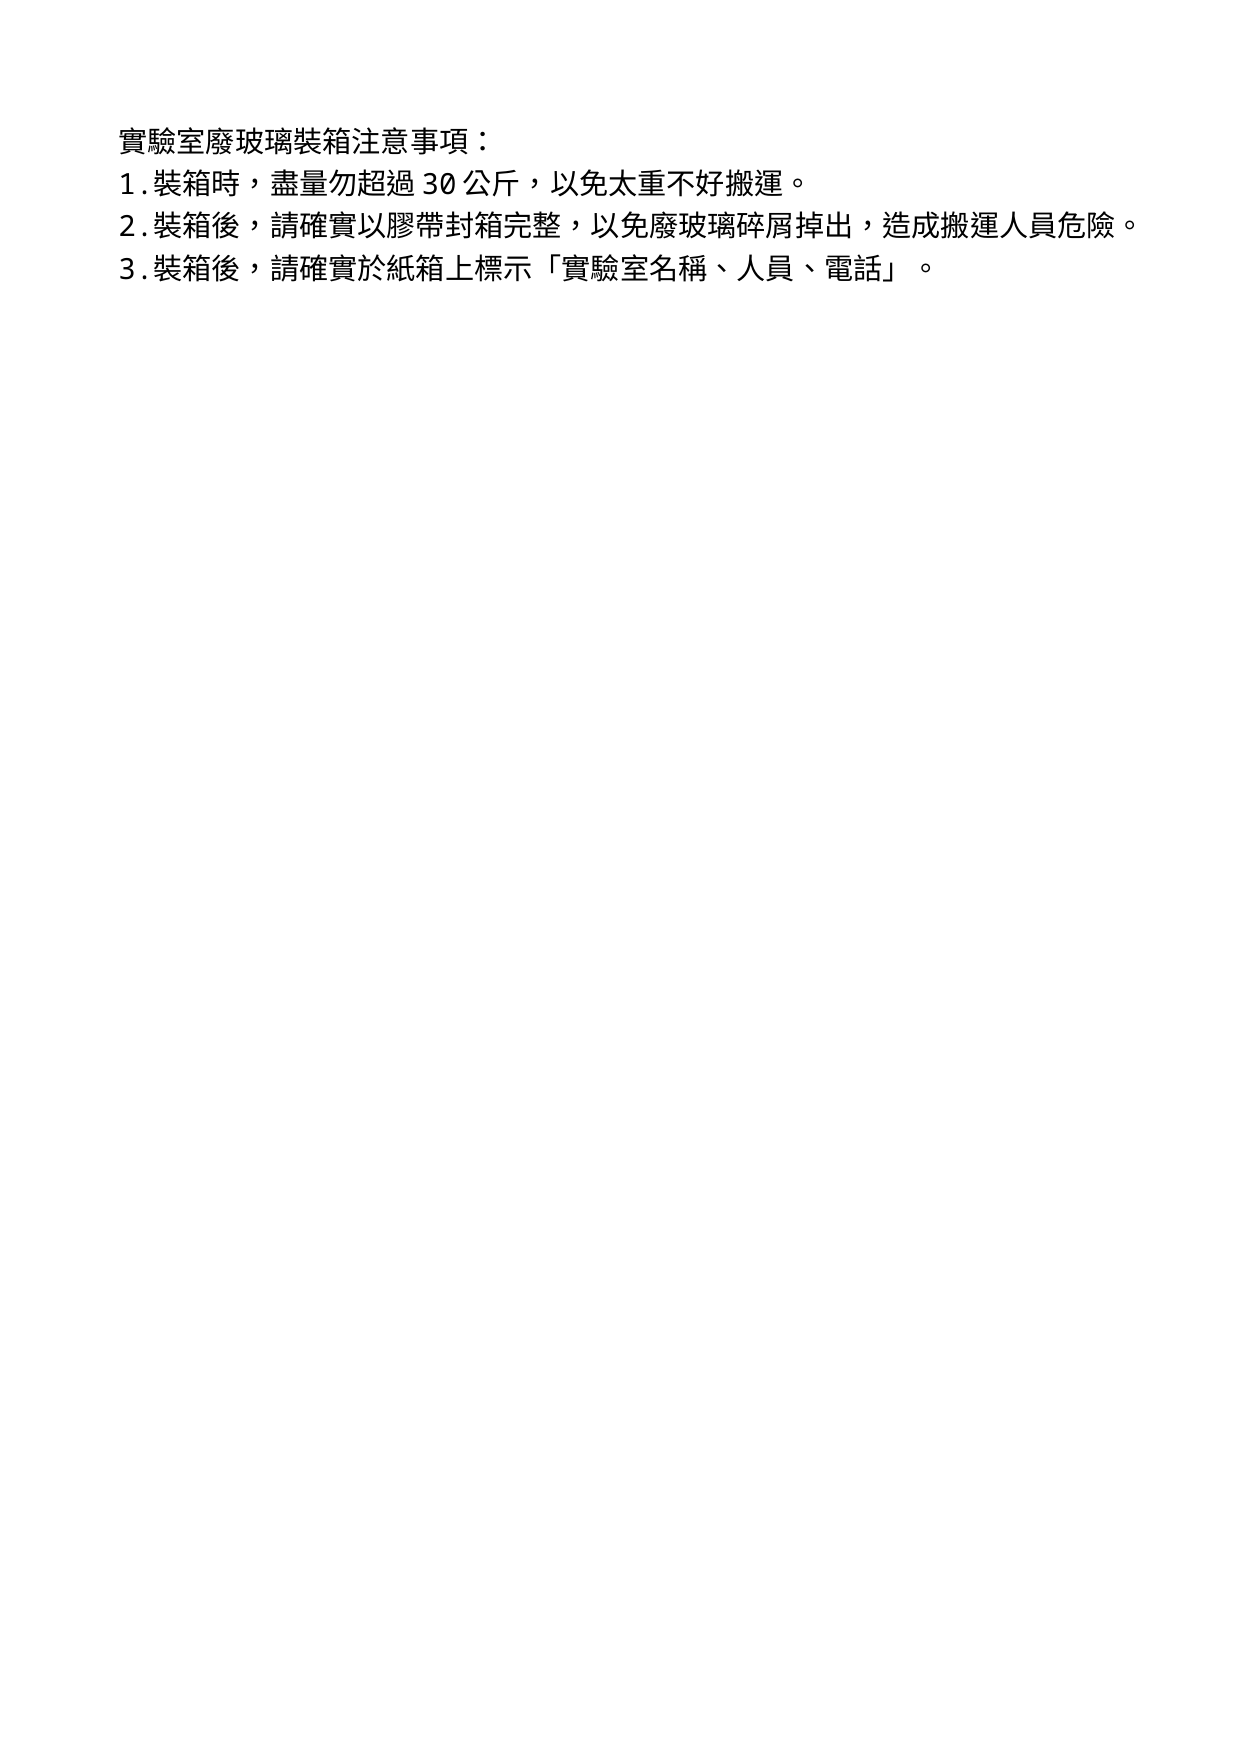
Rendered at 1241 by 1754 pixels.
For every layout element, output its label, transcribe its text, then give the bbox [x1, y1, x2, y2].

text 實驗室廢玻璃裝箱注意事項： [118, 118, 1122, 160]
text 2.裝箱後，請確實以膠帶封箱完整，以免廢玻璃碎屑掉出，造成搬運人員危險。 [118, 203, 1122, 245]
text 3.裝箱後，請確實於紙箱上標示「實驗室名稱、人員、電話」。 [118, 245, 1122, 288]
text 1.裝箱時，盡量勿超過30公斤，以免太重不好搬運。 [118, 160, 1122, 203]
